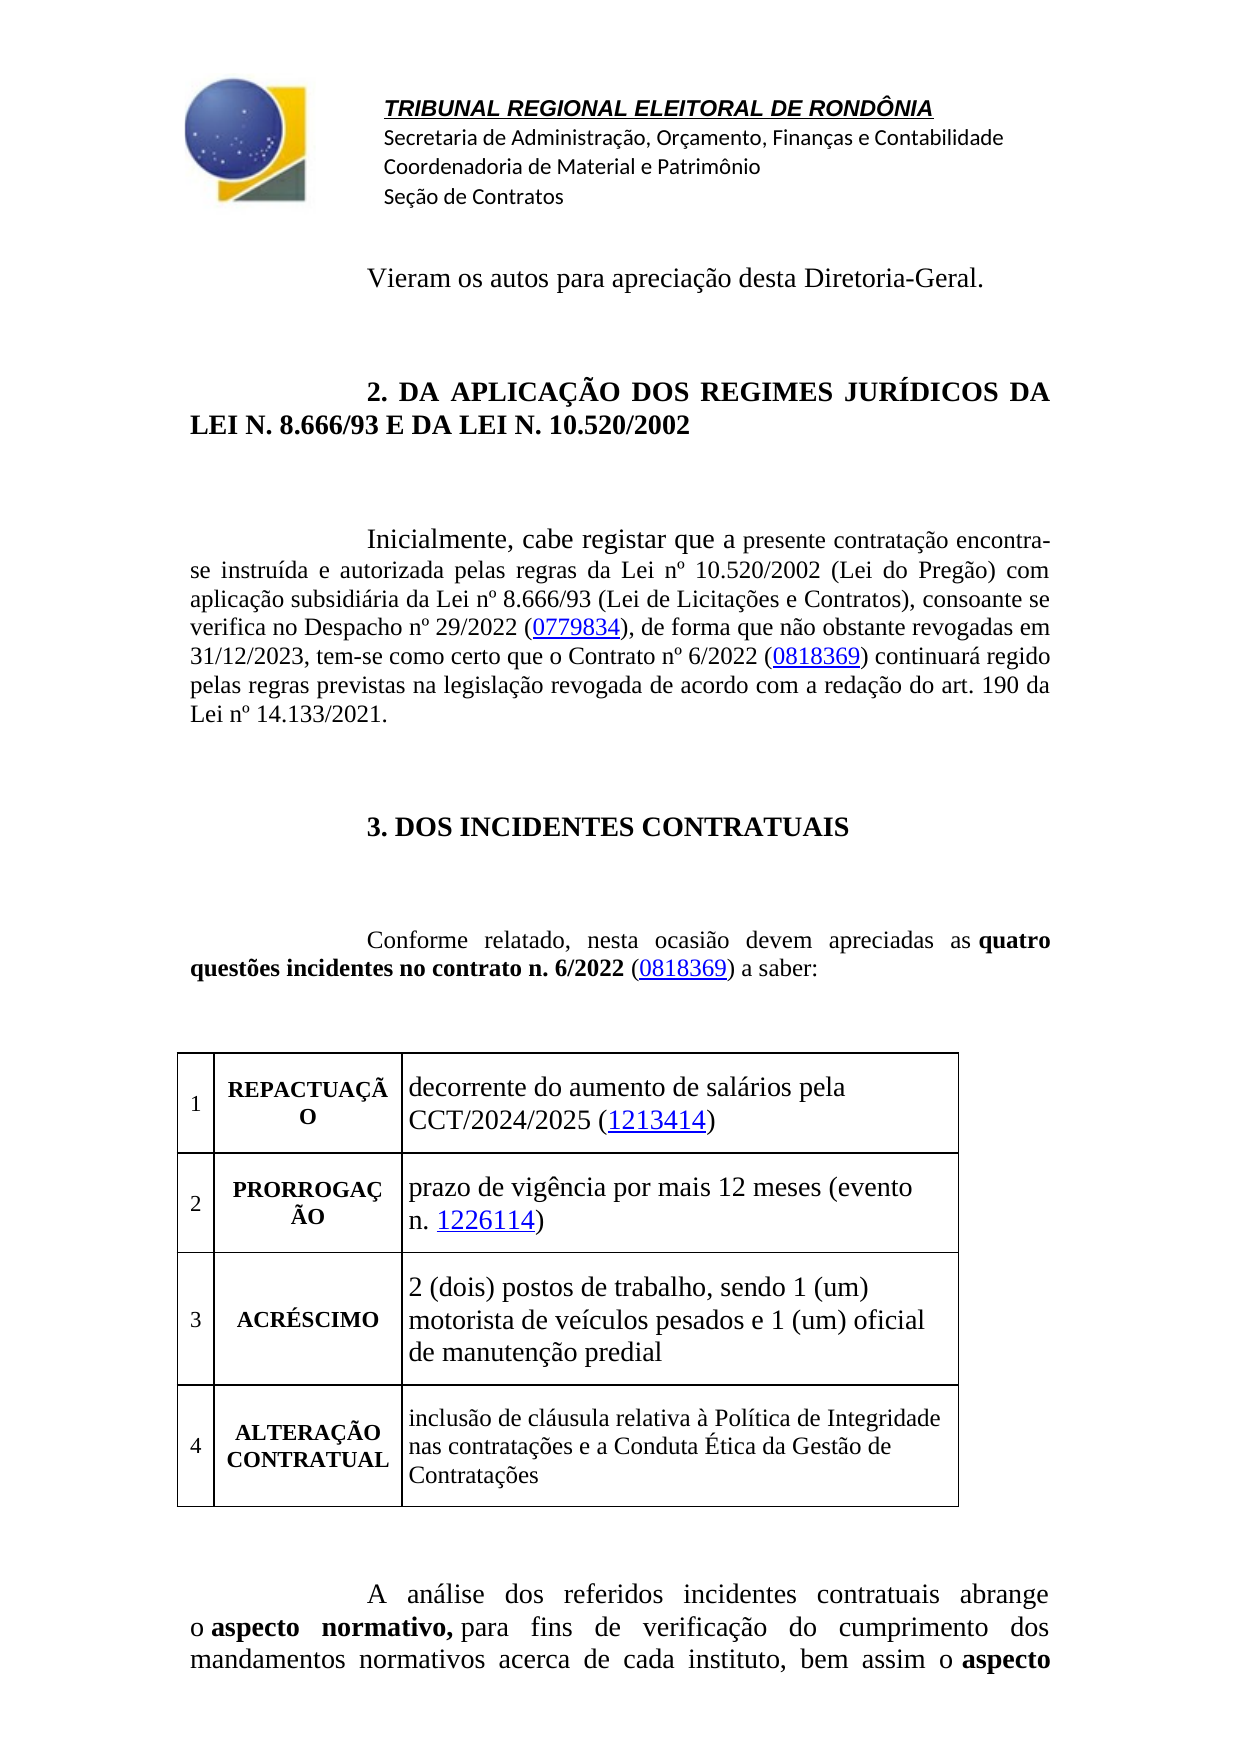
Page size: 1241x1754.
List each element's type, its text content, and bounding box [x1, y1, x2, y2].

table_header REPACTUAÇÃO [215, 1054, 401, 1152]
table_cell ALTERAÇÃO CONTRATUAL [215, 1386, 401, 1506]
text 3. DOS INCIDENTES CONTRATUAIS [190, 810, 1051, 842]
table_cell 3 [178, 1253, 213, 1384]
table_cell 2 [178, 1154, 213, 1252]
text 2. DA APLICAÇÃO DOS REGIMES JURÍDICOS DA LEI N. 8.666/93 E DA LEI N. 10.520/2002 [190, 375, 1051, 440]
table_cell ACRÉSCIMO [215, 1253, 401, 1384]
table_header decorrente do aumento de salários pela CCT/2024/2025 (1213414) [403, 1054, 958, 1152]
table_cell inclusão de cláusula relativa à Política de Integridade nas contratações e a Conduta Ética da Gestão de Contratações [403, 1386, 958, 1506]
table_header 1 [178, 1054, 213, 1152]
table_cell prazo de vigência por mais 12 meses (evento n. 1226114) [403, 1154, 958, 1252]
text Inicialmente, cabe registar que a presente contratação encontra-se instruída e autorizada pelas regras da Lei nº 10.520/2002 (Lei do Pregão) com aplicação subsidiária da Lei nº 8.666/93 (Lei de Licitações e Contratos), consoante se verifica no Despacho nº 29/2022 (0779834), de forma que não obstante revogadas em 31/12/2023, tem-se como certo que o Contrato nº 6/2022 (0818369) continuará regido pelas regras previstas na legislação revogada de acordo com a redação do art. 190 da Lei nº 14.133/2021. [190, 523, 1051, 727]
table_cell 2 (dois) postos de trabalho, sendo 1 (um) motorista de veículos pesados e 1 (um) oficial de manutenção predial [403, 1253, 958, 1384]
table_cell 4 [178, 1386, 213, 1506]
text Conforme relatado, nesta ocasião devem apreciadas as quatro questões incidentes no contrato n. 6/2022 (0818369) a saber: [190, 925, 1051, 982]
text Vieram os autos para apreciação desta Diretoria-Geral. [190, 261, 1051, 293]
text A análise dos referidos incidentes contratuais abrange o aspecto normativo, para fins de verificação do cumprimento dos mandamentos normativos acerca de cada instituto, bem assim o aspecto [190, 1577, 1051, 1674]
table_cell PRORROGAÇÃO [215, 1154, 401, 1252]
